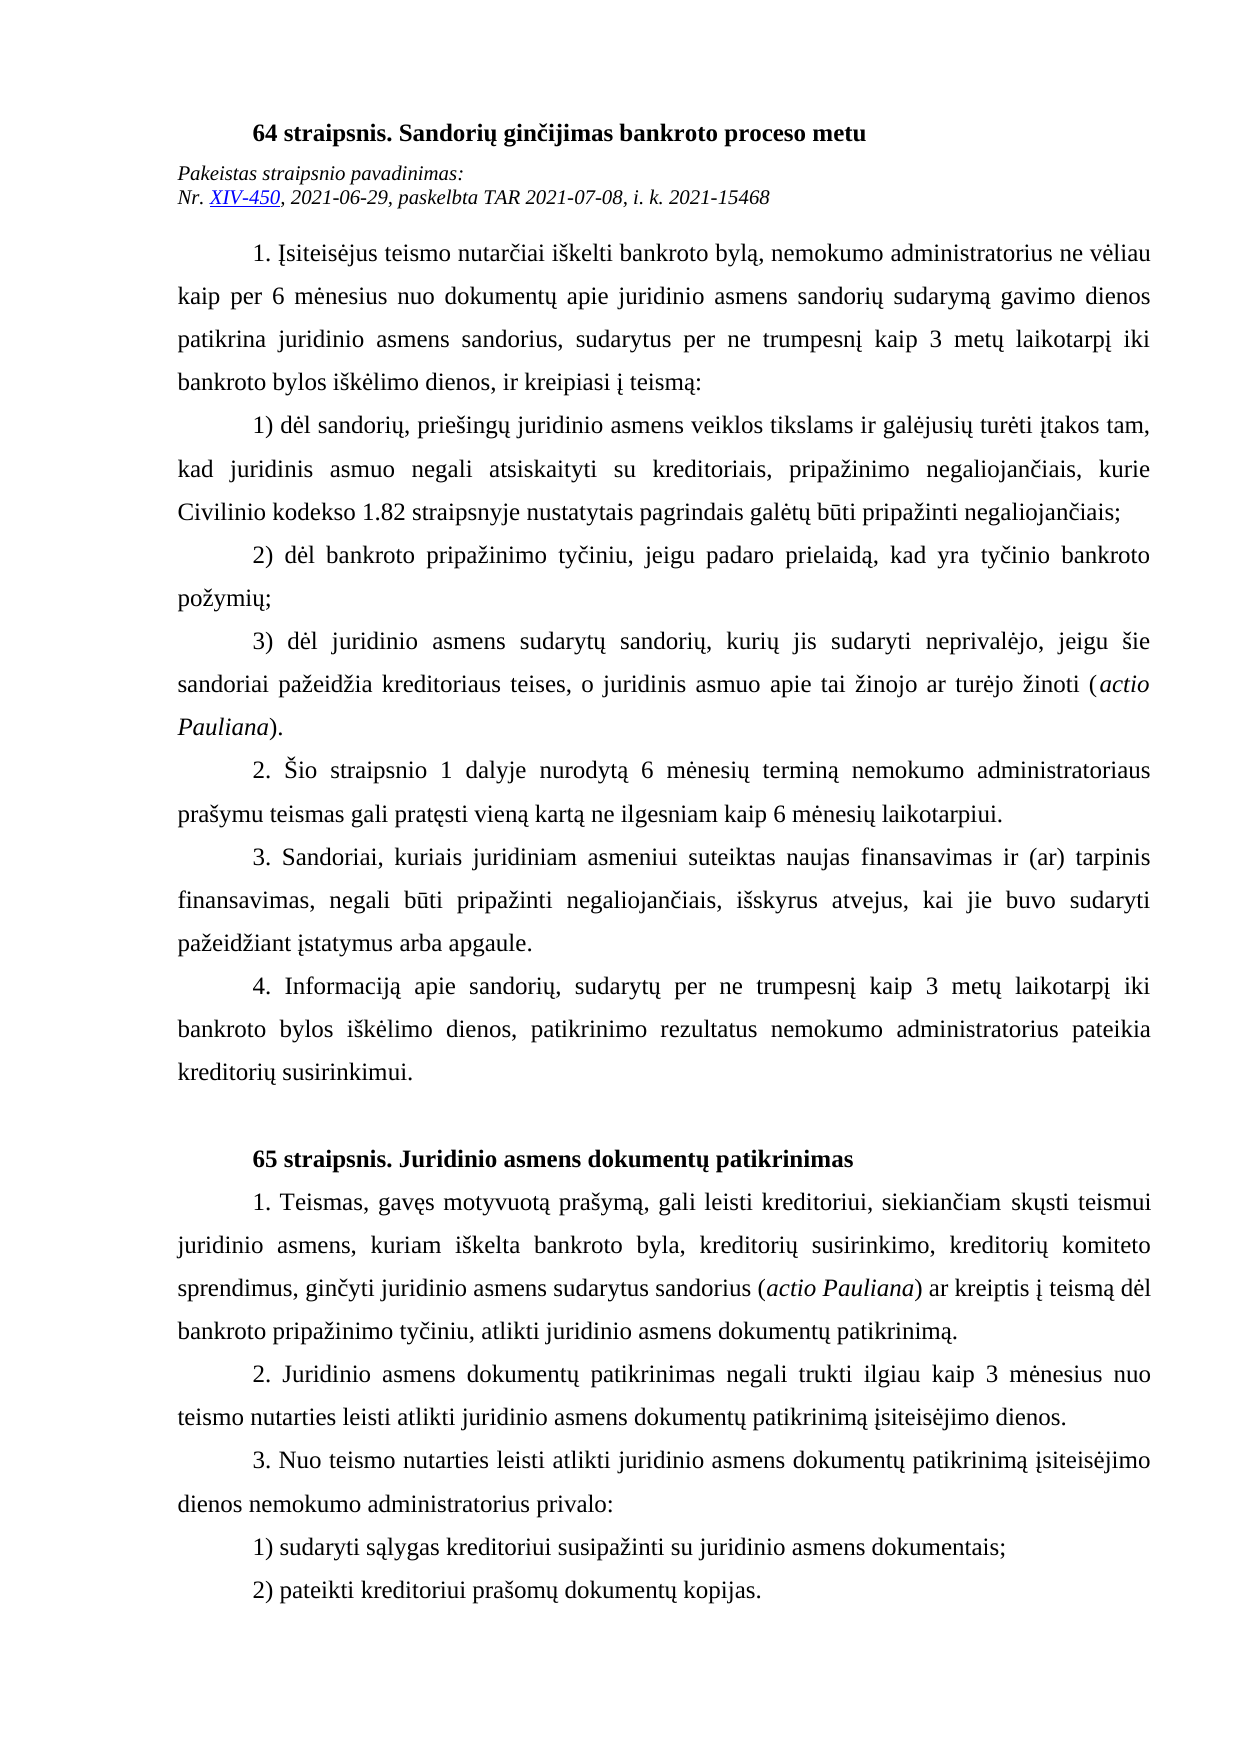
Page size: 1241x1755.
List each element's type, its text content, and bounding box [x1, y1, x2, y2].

text 4. Informaciją apie sandorių, sudarytų per ne trumpesnį kaip 3 metų laikotarpį iki bankroto bylos iškėlimo dienos, patikrinimo rezultatus nemokumo administratorius pateikia kreditorių susirinkimui. [177, 971, 1152, 1086]
text 1) sudaryti sąlygas kreditoriui susipažinti su juridinio asmens dokumentais; [177, 1532, 1152, 1561]
text 2. Šio straipsnio 1 dalyje nurodytą 6 mėnesių terminą nemokumo administratoriaus prašymu teismas gali pratęsti vieną kartą ne ilgesniam kaip 6 mėnesių laikotarpiui. [177, 756, 1152, 827]
text 1) dėl sandorių, priešingų juridinio asmens veiklos tikslams ir galėjusių turėti įtakos tam, kad juridinis asmuo negali atsiskaityti su kreditoriais, pripažinimo negaliojančiais, kurie Civilinio kodekso 1.82 straipsnyje nustatytais pagrindais galėtų būti pripažinti negaliojančiais; [177, 411, 1152, 526]
text Pakeistas straipsnio pavadinimas: [177, 161, 1152, 185]
text Nr. XIV-450, 2021-06-29, paskelbta TAR 2021-07-08, i. k. 2021-15468 [177, 185, 1152, 209]
text 3. Nuo teismo nutarties leisti atlikti juridinio asmens dokumentų patikrinimą įsiteisėjimo dienos nemokumo administratorius privalo: [177, 1446, 1152, 1517]
text 1. Teismas, gavęs motyvuotą prašymą, gali leisti kreditoriui, siekiančiam skųsti teismui juridinio asmens, kuriam iškelta bankroto byla, kreditorių susirinkimo, kreditorių komiteto sprendimus, ginčyti juridinio asmens sudarytus sandorius (actio Pauliana) ar kreiptis į teismą dėl bankroto pripažinimo tyčiniu, atlikti juridinio asmens dokumentų patikrinimą. [177, 1187, 1152, 1345]
text 1. Įsiteisėjus teismo nutarčiai iškelti bankroto bylą, nemokumo administratorius ne vėliau kaip per 6 mėnesius nuo dokumentų apie juridinio asmens sandorių sudarymą gavimo dienos patikrina juridinio asmens sandorius, sudarytus per ne trumpesnį kaip 3 metų laikotarpį iki bankroto bylos iškėlimo dienos, ir kreipiasi į teismą: [177, 238, 1152, 396]
text 3) dėl juridinio asmens sudarytų sandorių, kurių jis sudaryti neprivalėjo, jeigu šie sandoriai pažeidžia kreditoriaus teises, o juridinis asmuo apie tai žinojo ar turėjo žinoti (actio Pauliana). [177, 626, 1152, 741]
text 2. Juridinio asmens dokumentų patikrinimas negali trukti ilgiau kaip 3 mėnesius nuo teismo nutarties leisti atlikti juridinio asmens dokumentų patikrinimą įsiteisėjimo dienos. [177, 1359, 1152, 1431]
text 2) pateikti kreditoriui prašomų dokumentų kopijas. [177, 1575, 1152, 1604]
text 2) dėl bankroto pripažinimo tyčiniu, jeigu padaro prielaidą, kad yra tyčinio bankroto požymių; [177, 540, 1152, 612]
text 3. Sandoriai, kuriais juridiniam asmeniui suteiktas naujas finansavimas ir (ar) tarpinis finansavimas, negali būti pripažinti negaliojančiais, išskyrus atvejus, kai jie buvo sudaryti pažeidžiant įstatymus arba apgaule. [177, 842, 1152, 957]
text 64 straipsnis. Sandorių ginčijimas bankroto proceso metu [177, 118, 1152, 147]
text 65 straipsnis. Juridinio asmens dokumentų patikrinimas [177, 1144, 1152, 1172]
